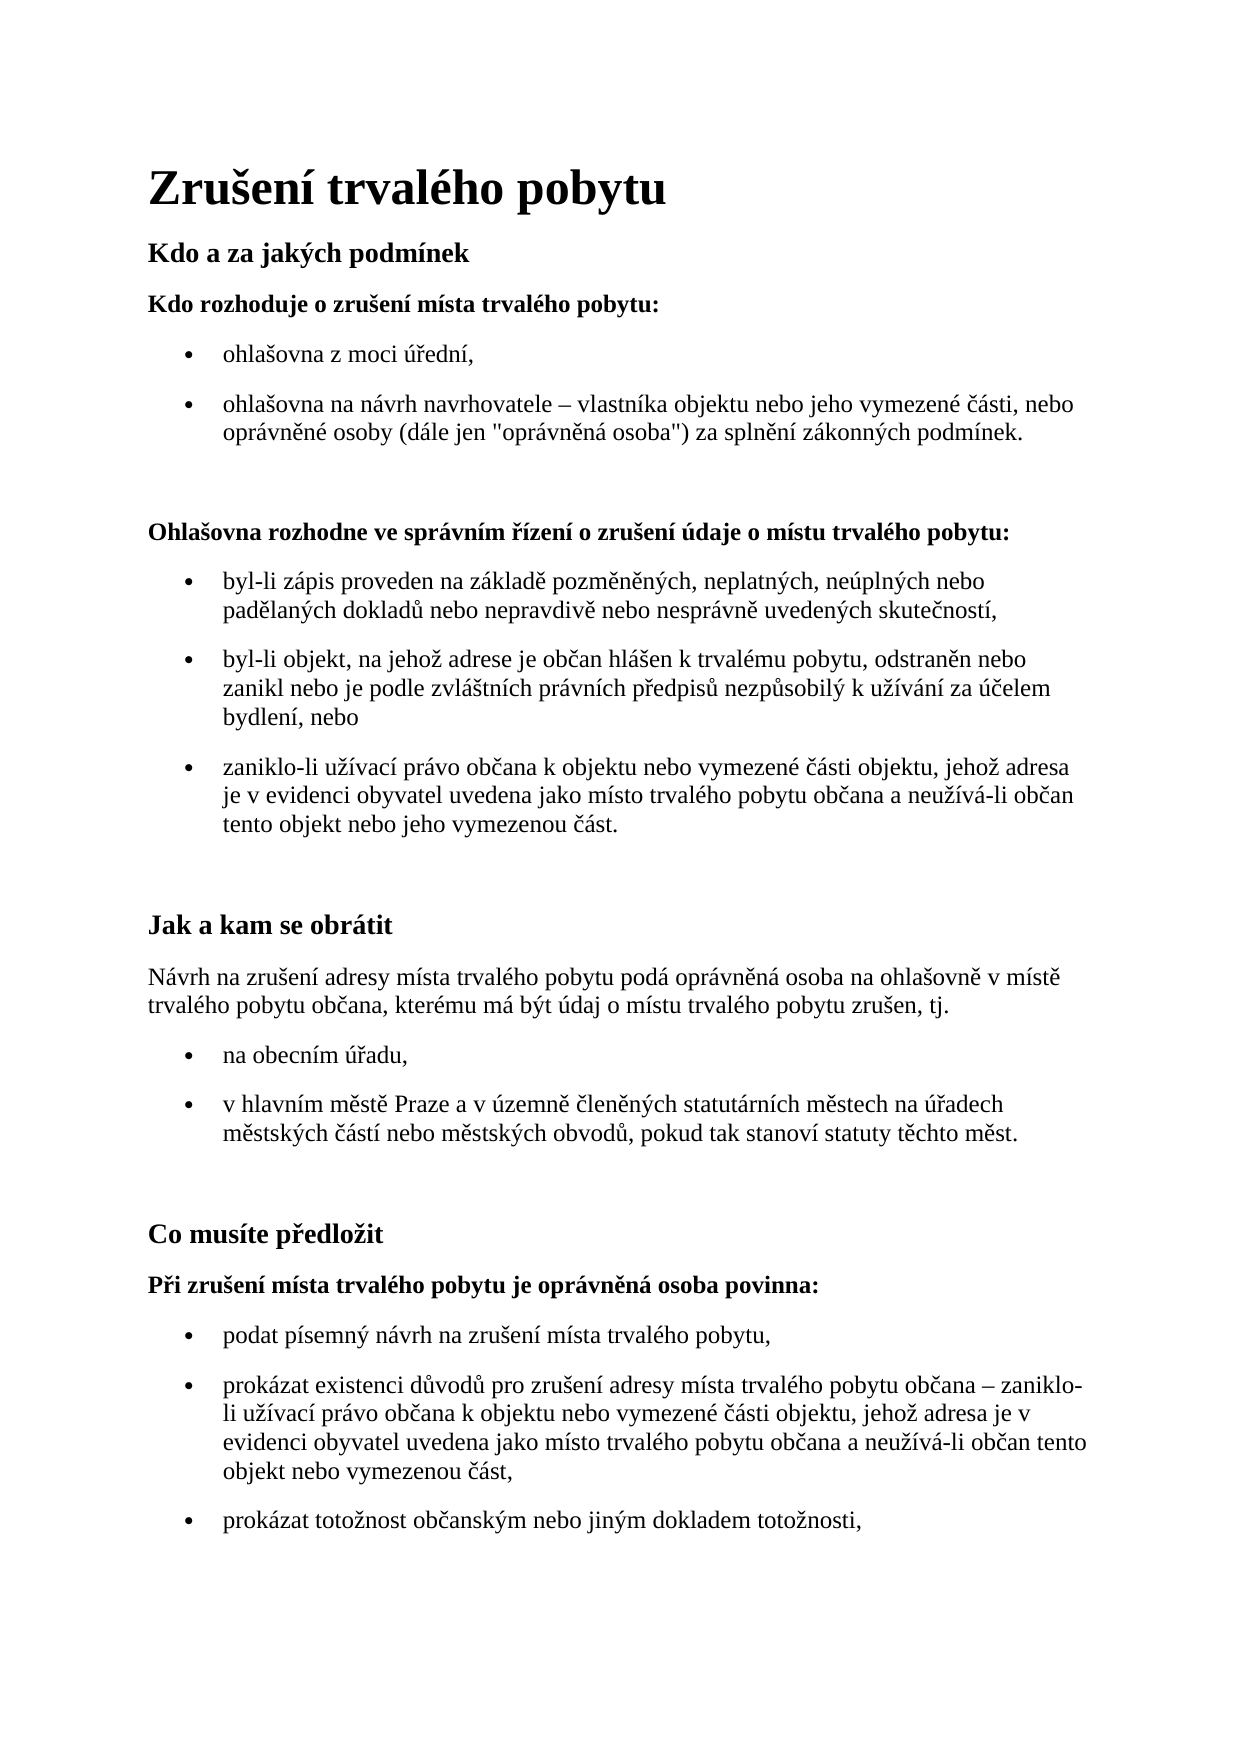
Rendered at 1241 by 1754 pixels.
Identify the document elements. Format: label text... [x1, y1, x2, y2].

list na obecním úřadu, [185, 1040, 1093, 1069]
text Co musíte předložit [148, 1217, 1093, 1250]
list ohlašovna z moci úřední, [185, 339, 1093, 368]
list zaniklo-li užívací právo občana k objektu nebo vymezené části objektu, jehož adresa je v evidenci obyvatel uvedena jako místo trvalého pobytu občana a neužívá-li občan tento objekt nebo jeho vymezenou část. [185, 752, 1093, 838]
list v hlavním městě Praze a v územně členěných statutárních městech na úřadech městských částí nebo městských obvodů, pokud tak stanoví statuty těchto měst. [185, 1089, 1093, 1147]
text Kdo a za jakých podmínek [148, 236, 1093, 269]
list ohlašovna na návrh navrhovatele – vlastníka objektu nebo jeho vymezené části, nebo oprávněné osoby (dále jen "oprávněná osoba") za splnění zákonných podmínek. [185, 389, 1093, 446]
text Zrušení trvalého pobytu [148, 158, 1093, 216]
text Ohlašovna rozhodne ve správním řízení o zrušení údaje o místu trvalého pobytu: [148, 517, 1093, 545]
list prokázat existenci důvodů pro zrušení adresy místa trvalého pobytu občana – zaniklo-li užívací právo občana k objektu nebo vymezené části objektu, jehož adresa je v evidenci obyvatel uvedena jako místo trvalého pobytu občana a neužívá-li občan tento objekt nebo vymezenou část, [185, 1370, 1093, 1485]
list podat písemný návrh na zrušení místa trvalého pobytu, [185, 1320, 1093, 1349]
list byl-li objekt, na jehož adrese je občan hlášen k trvalému pobytu, odstraněn nebo zanikl nebo je podle zvláštních právních předpisů nezpůsobilý k užívání za účelem bydlení, nebo [185, 644, 1093, 731]
list byl-li zápis proveden na základě pozměněných, neplatných, neúplných nebo padělaných dokladů nebo nepravdivě nebo nesprávně uvedených skutečností, [185, 566, 1093, 624]
list prokázat totožnost občanským nebo jiným dokladem totožnosti, [185, 1506, 1093, 1534]
text Při zrušení místa trvalého pobytu je oprávněná osoba povinna: [148, 1271, 1093, 1299]
text Návrh na zrušení adresy místa trvalého pobytu podá oprávněná osoba na ohlašovně v místě trvalého pobytu občana, kterému má být údaj o místu trvalého pobytu zrušen, tj. [148, 962, 1093, 1019]
text Jak a kam se obrátit [148, 908, 1093, 941]
text Kdo rozhoduje o zrušení místa trvalého pobytu: [148, 289, 1093, 318]
